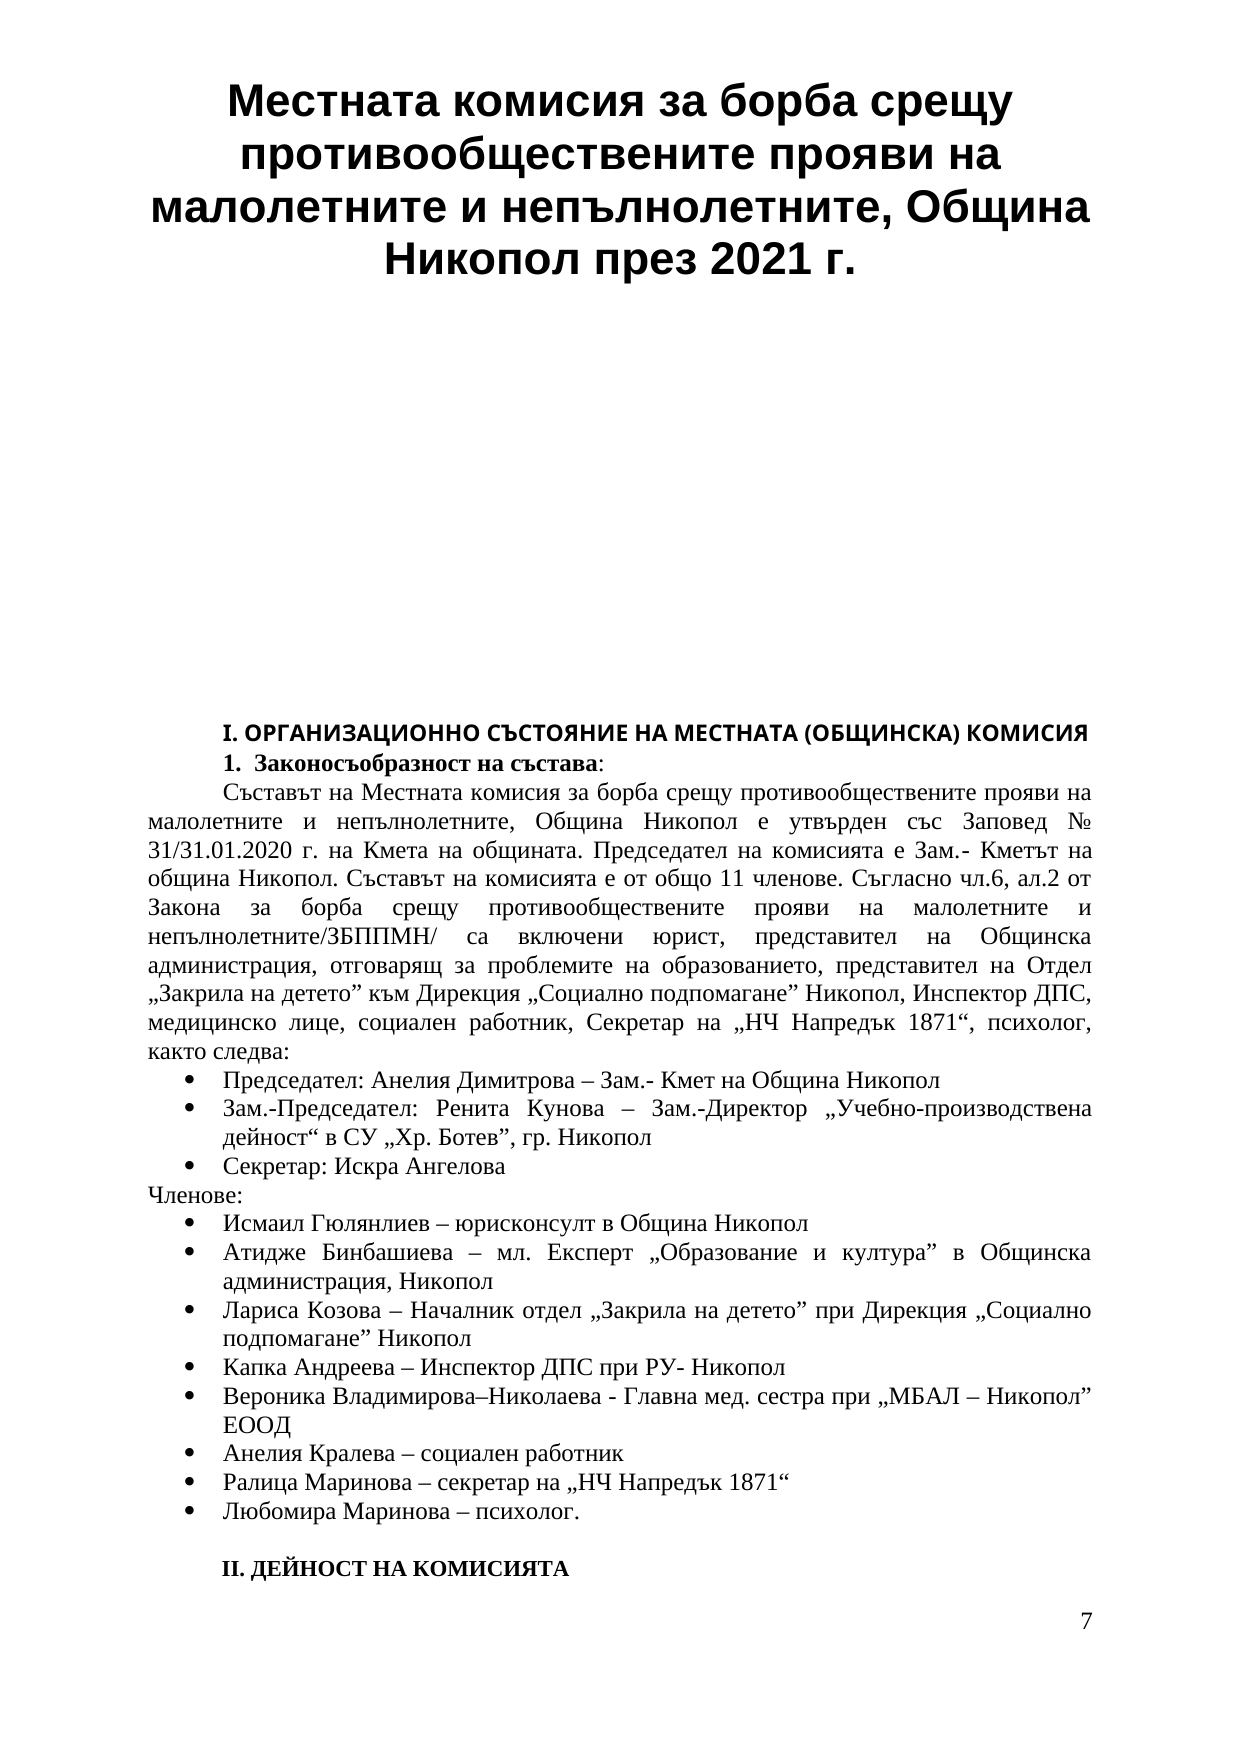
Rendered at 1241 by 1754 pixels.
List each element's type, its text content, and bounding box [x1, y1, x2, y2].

list Ралица Маринова – секретар на „НЧ Напредък 1871“ [185, 1467, 1093, 1496]
list Секретар: Искра Ангелова [185, 1151, 1093, 1180]
text 1. Законосъобразност на състава: [148, 748, 1093, 777]
list Председател: Анелия Димитрова – Зам.- Кмет на Община Никопол [185, 1065, 1093, 1093]
text ІІ. ДЕЙНОСТ НА КОМИСИЯТА [148, 1553, 1093, 1582]
list Вероника Владимирова–Николаева - Главна мед. сестра при „МБАЛ – Никопол” ЕООД [185, 1381, 1093, 1438]
text Местната комисия за борба срещу противообществените прояви на малолетните и непълнолетните, Община Никопол през 2021 г. [148, 74, 1093, 284]
list Капка Андреева – Инспектор ДПС при РУ- Никопол [185, 1352, 1093, 1381]
list Исмаил Гюлянлиев – юрисконсулт в Община Никопол [185, 1208, 1093, 1237]
list Любомира Маринова – психолог. [185, 1496, 1093, 1525]
list Лариса Козова – Началник отдел „Закрила на детето” при Дирекция „Социално подпомагане” Никопол [185, 1295, 1093, 1352]
list Атидже Бинбашиева – мл. Експерт „Образование и култура” в Общинска администрация, Никопол [185, 1237, 1093, 1295]
text І. Организационно състояние на местната (общинска) комисия [148, 717, 1093, 748]
text Съставът на Местната комисия за борба срещу противообществените прояви на малолетните и непълнолетните, Община Никопол е утвърден със Заповед № 31/31.01.2020 г. на Кмета на общината. Председател на комисията е Зам.- Кметът на община Никопол. Съставът на комисията е от общо 11 членове. Съгласно чл.6, ал.2 от Закона за борба срещу противообществените прояви на малолетните и непълнолетните/ЗБППМН/ са включени юрист, представител на Общинска администрация, отговарящ за проблемите на образованието, представител на Отдел „Закрила на детето” към Дирекция „Социално подпомагане” Никопол, Инспектор ДПС, медицинско лице, социален работник, Секретар на „НЧ Напредък 1871“, психолог, както следва: [148, 777, 1093, 1065]
list Зам.-Председател: Ренита Кунова – Зам.-Директор „Учебно-производствена дейност“ в СУ „Хр. Ботев”, гр. Никопол [185, 1093, 1093, 1151]
text Членове: [148, 1180, 1093, 1208]
list Анелия Кралева – социален работник [185, 1438, 1093, 1467]
